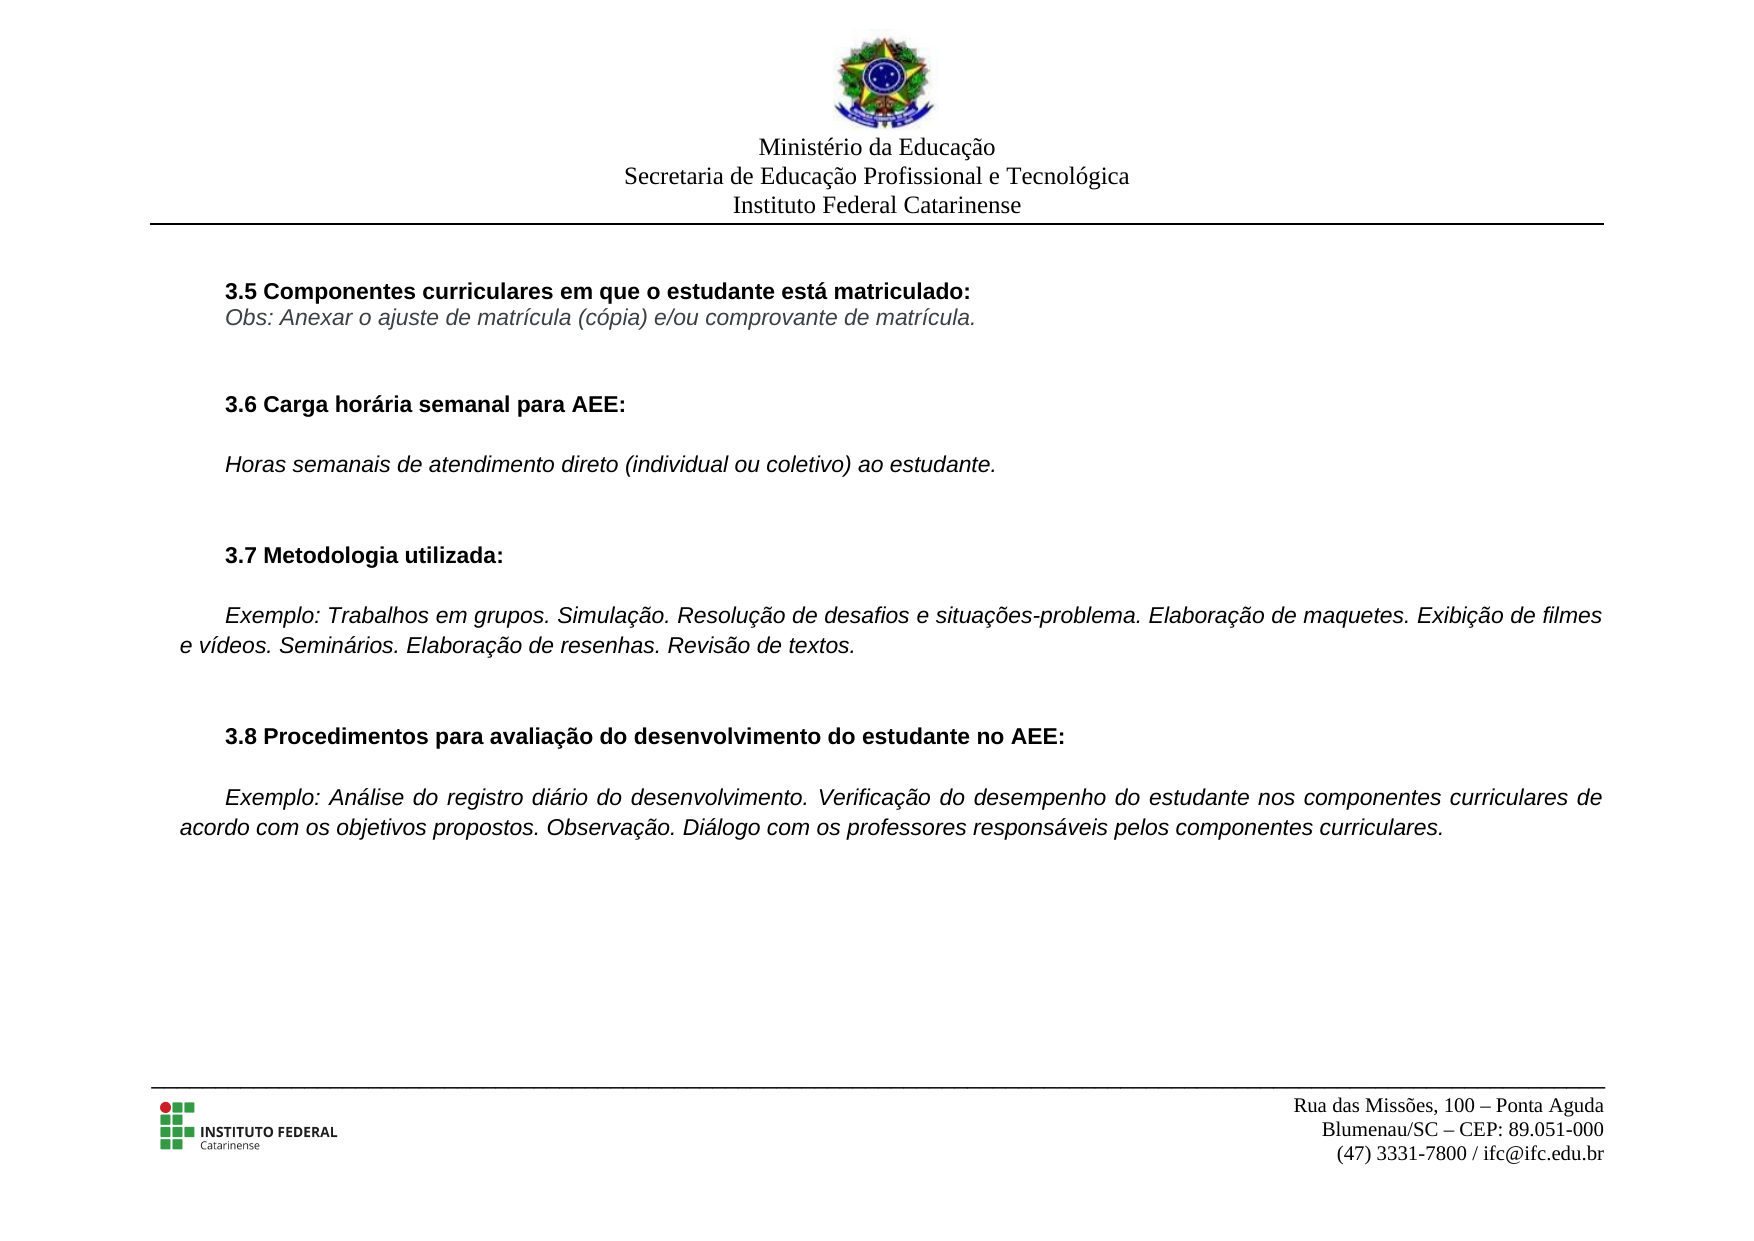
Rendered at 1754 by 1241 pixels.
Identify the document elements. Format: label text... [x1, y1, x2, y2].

list Horas semanais de atendimento direto (individual ou coletivo) ao estudante. [179, 451, 1604, 478]
list Exemplo: Trabalhos em grupos. Simulação. Resolução de desafios e situações-problema. Elaboração de maquetes. Exibição de filmes e vídeos. Seminários. Elaboração de resenhas. Revisão de textos. [179, 602, 1604, 659]
list Obs: Anexar o ajuste de matrícula (cópia) e/ou comprovante de matrícula. [179, 304, 1604, 330]
list 3.7 Metodologia utilizada: [179, 542, 1604, 568]
list 3.5 Componentes curriculares em que o estudante está matriculado: [179, 278, 1604, 304]
list Exemplo: Análise do registro diário do desenvolvimento. Verificação do desempenho do estudante nos componentes curriculares de acordo com os objetivos propostos. Observação. Diálogo com os professores responsáveis pelos componentes curriculares. [179, 783, 1604, 840]
picture [150, 1093, 347, 1159]
list 3.8 Procedimentos para avaliação do desenvolvimento do estudante no AEE: [179, 723, 1604, 749]
list 3.6 Carga horária semanal para AEE: [179, 391, 1604, 417]
picture [832, 29, 939, 131]
